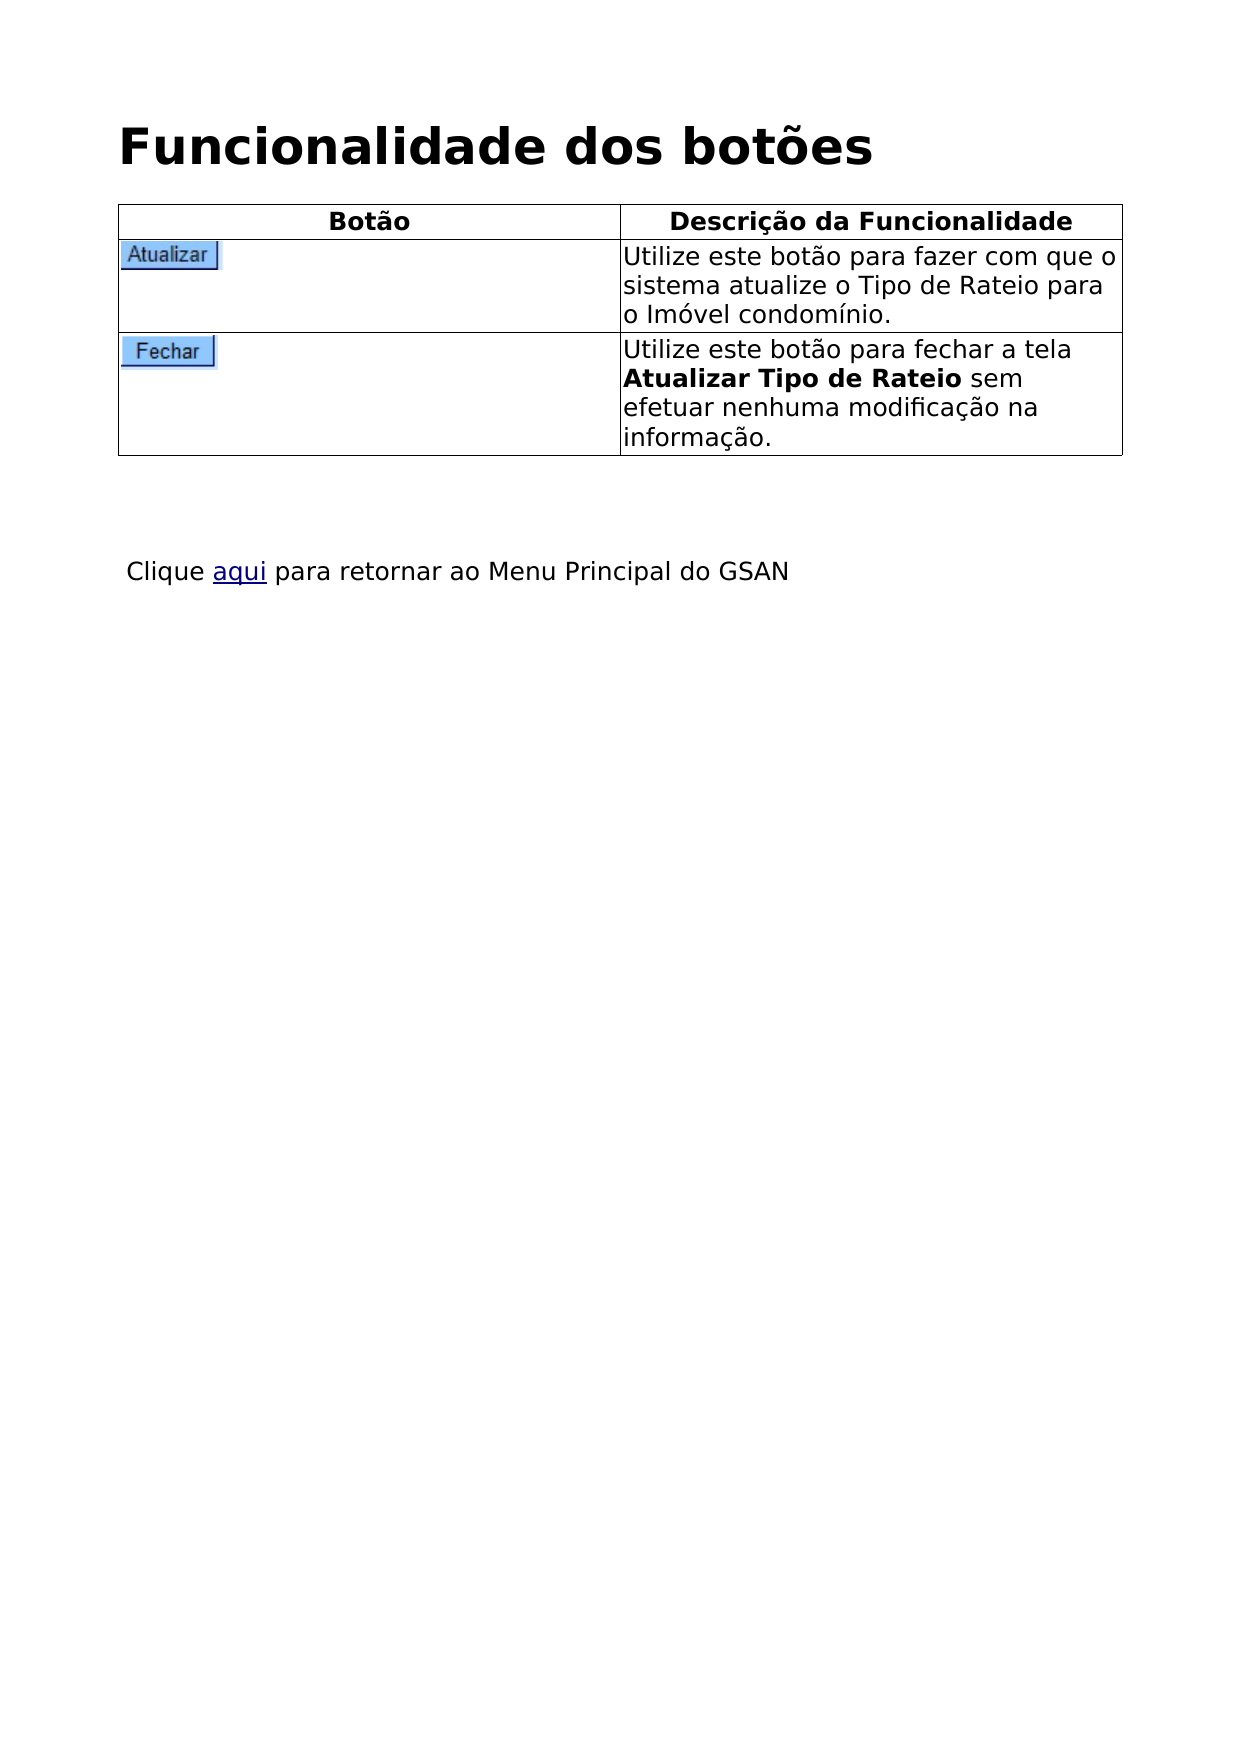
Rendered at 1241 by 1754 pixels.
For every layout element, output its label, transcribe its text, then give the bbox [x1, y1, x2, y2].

picture [121, 241, 223, 270]
text Clique aqui para retornar ao Menu Principal do GSAN [118, 470, 1122, 586]
picture [121, 335, 218, 370]
subtitle Funcionalidade dos botões [118, 118, 1122, 176]
table_cell [119, 240, 620, 332]
table_header Botão [119, 205, 620, 239]
table_header Descrição da Funcionalidade [621, 205, 1122, 239]
table_cell Utilize este botão para fazer com que o sistema atualize o Tipo de Rateio para o Imóvel condomínio. [621, 240, 1122, 332]
table_cell Utilize este botão para fechar a tela Atualizar Tipo de Rateio sem efetuar nenhuma modificação na informação. [621, 333, 1122, 455]
table_cell [119, 333, 620, 455]
